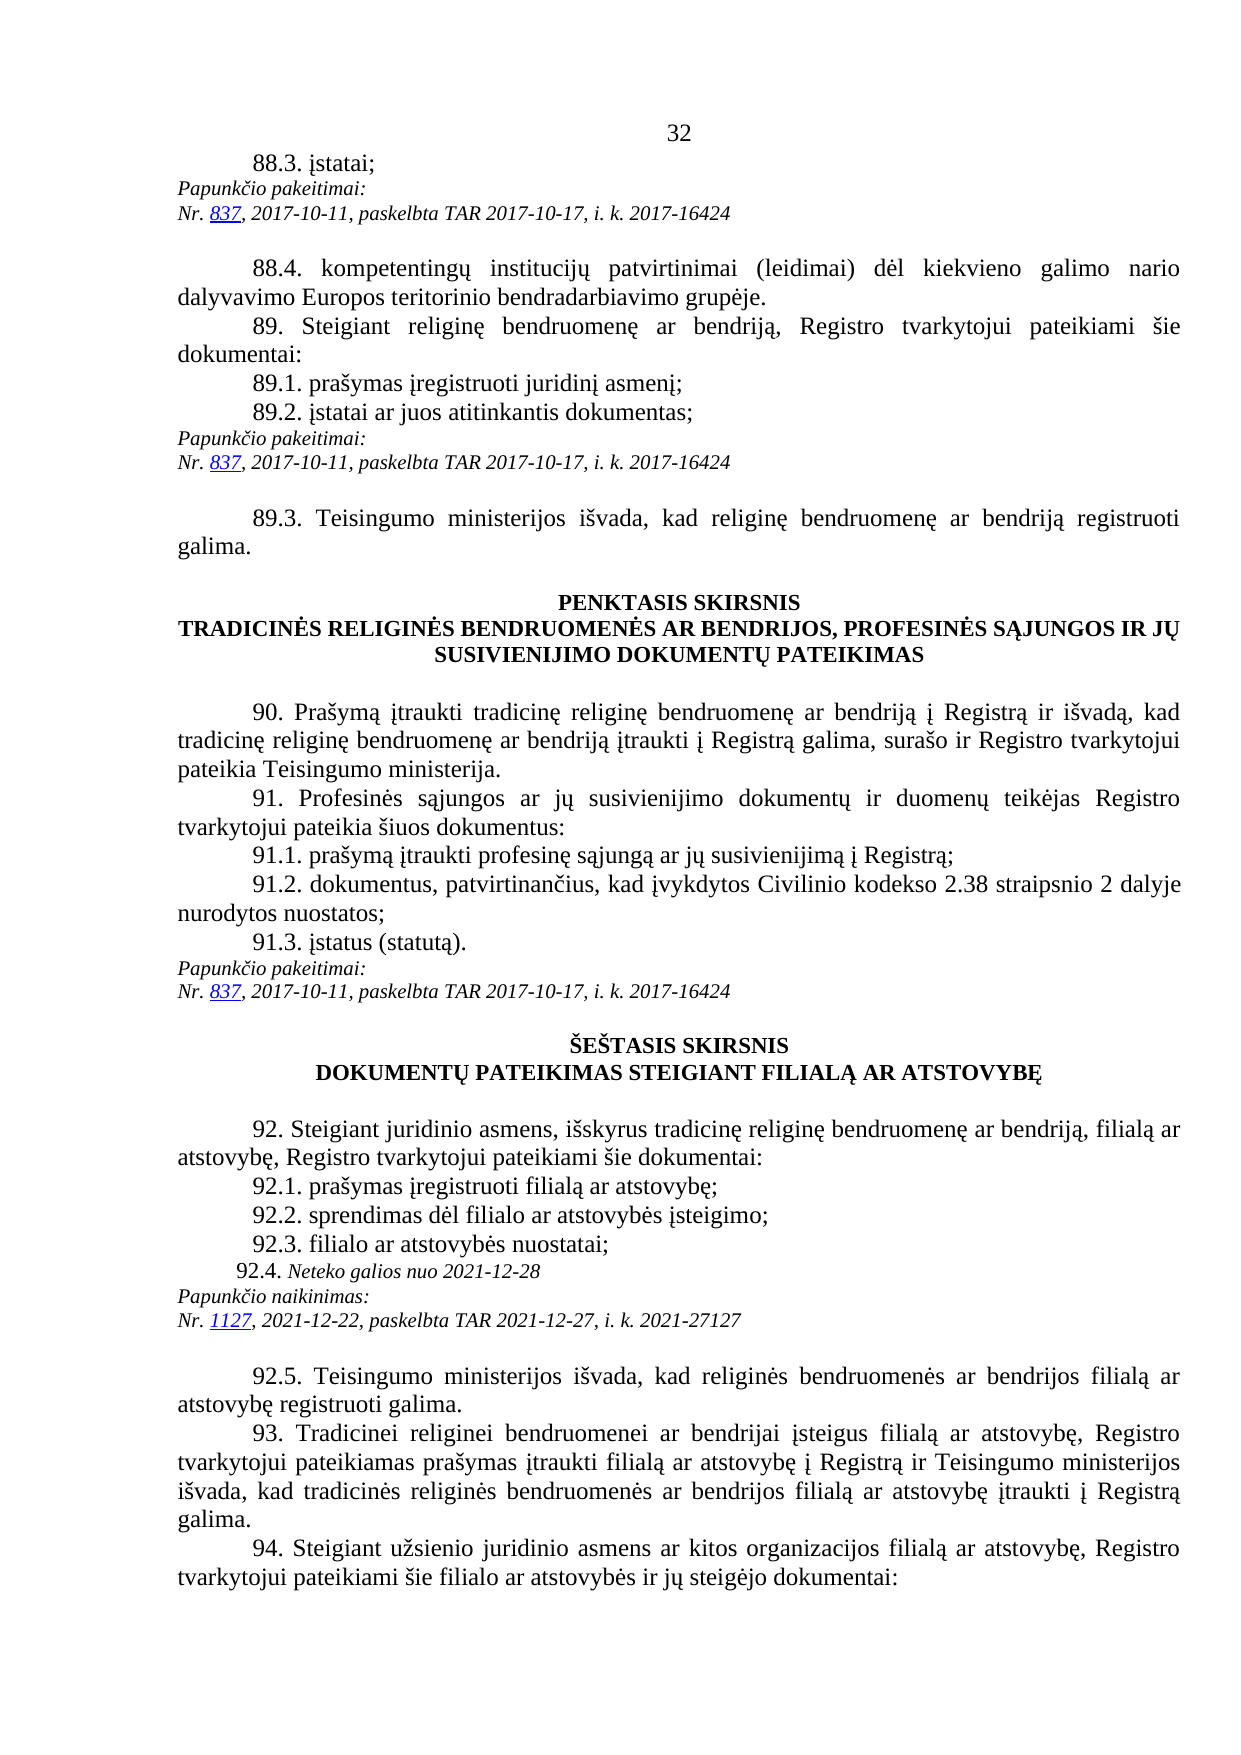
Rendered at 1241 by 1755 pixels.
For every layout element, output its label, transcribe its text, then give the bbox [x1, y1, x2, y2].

text 92.2. sprendimas dėl filialo ar atstovybės įsteigimo; [177, 1200, 1181, 1229]
text Nr. 837, 2017-10-11, paskelbta TAR 2017-10-17, i. k. 2017-16424 [177, 450, 1181, 474]
text 91. Profesinės sąjungos ar jų susivienijimo dokumentų ir duomenų teikėjas Registro tvarkytojui pateikia šiuos dokumentus: [177, 783, 1181, 840]
text 89.2. įstatai ar juos atitinkantis dokumentas; [177, 397, 1181, 426]
text 92.3. filialo ar atstovybės nuostatai; [177, 1229, 1181, 1257]
text PENKTASIS SKIRSNIS [177, 589, 1181, 615]
text 92.1. prašymas įregistruoti filialą ar atstovybę; [177, 1171, 1181, 1200]
text 92. Steigiant juridinio asmens, išskyrus tradicinę religinę bendruomenę ar bendriją, filialą ar atstovybę, Registro tvarkytojui pateikiami šie dokumentai: [177, 1114, 1181, 1171]
text TRADICINĖS RELIGINĖS BENDRUOMENĖS AR BENDRIJOS, PROFESINĖS SĄJUNGOS IR JŲ SUSIVIENIJIMO DOKUMENTŲ PATEIKIMAS [177, 615, 1181, 668]
text Papunkčio pakeitimai: [177, 426, 1181, 450]
text 91.1. prašymą įtraukti profesinę sąjungą ar jų susivienijimą į Registrą; [177, 840, 1181, 869]
text DOKUMENTŲ PATEIKIMAS STEIGIANT FILIALĄ AR ATSTOVYBĘ [177, 1059, 1181, 1085]
text 91.3. įstatus (statutą). [177, 927, 1181, 955]
text Papunkčio naikinimas: [177, 1284, 1181, 1308]
text Nr. 837, 2017-10-11, paskelbta TAR 2017-10-17, i. k. 2017-16424 [177, 200, 1181, 224]
text 92.4. Neteko galios nuo 2021-12-28 [177, 1257, 1181, 1284]
text 88.3. įstatai; [177, 148, 1181, 176]
text 89.1. prašymas įregistruoti juridinį asmenį; [177, 368, 1181, 397]
text 92.5. Teisingumo ministerijos išvada, kad religinės bendruomenės ar bendrijos filialą ar atstovybę registruoti galima. [177, 1361, 1181, 1418]
text 89.3. Teisingumo ministerijos išvada, kad religinę bendruomenę ar bendriją registruoti galima. [177, 503, 1181, 560]
text Nr. 1127, 2021-12-22, paskelbta TAR 2021-12-27, i. k. 2021-27127 [177, 1308, 1181, 1332]
text Nr. 837, 2017-10-11, paskelbta TAR 2017-10-17, i. k. 2017-16424 [177, 979, 1181, 1003]
text 88.4. kompetentingų institucijų patvirtinimai (leidimai) dėl kiekvieno galimo nario dalyvavimo Europos teritorinio bendradarbiavimo grupėje. [177, 253, 1181, 311]
text 90. Prašymą įtraukti tradicinę religinę bendruomenę ar bendriją į Registrą ir išvadą, kad tradicinę religinę bendruomenę ar bendriją įtraukti į Registrą galima, surašo ir Registro tvarkytojui pateikia Teisingumo ministerija. [177, 697, 1181, 783]
text 89. Steigiant religinę bendruomenę ar bendriją, Registro tvarkytojui pateikiami šie dokumentai: [177, 311, 1181, 368]
text 91.2. dokumentus, patvirtinančius, kad įvykdytos Civilinio kodekso 2.38 straipsnio 2 dalyje nurodytos nuostatos; [177, 869, 1181, 927]
text Papunkčio pakeitimai: [177, 176, 1181, 200]
text 94. Steigiant užsienio juridinio asmens ar kitos organizacijos filialą ar atstovybę, Registro tvarkytojui pateikiami šie filialo ar atstovybės ir jų steigėjo dokumentai: [177, 1533, 1181, 1591]
text ŠEŠTASIS SKIRSNIS [177, 1032, 1181, 1059]
text 93. Tradicinei religinei bendruomenei ar bendrijai įsteigus filialą ar atstovybę, Registro tvarkytojui pateikiamas prašymas įtraukti filialą ar atstovybę į Registrą ir Teisingumo ministerijos išvada, kad tradicinės religinės bendruomenės ar bendrijos filialą ar atstovybę įtraukti į Registrą galima. [177, 1418, 1181, 1533]
text Papunkčio pakeitimai: [177, 955, 1181, 979]
